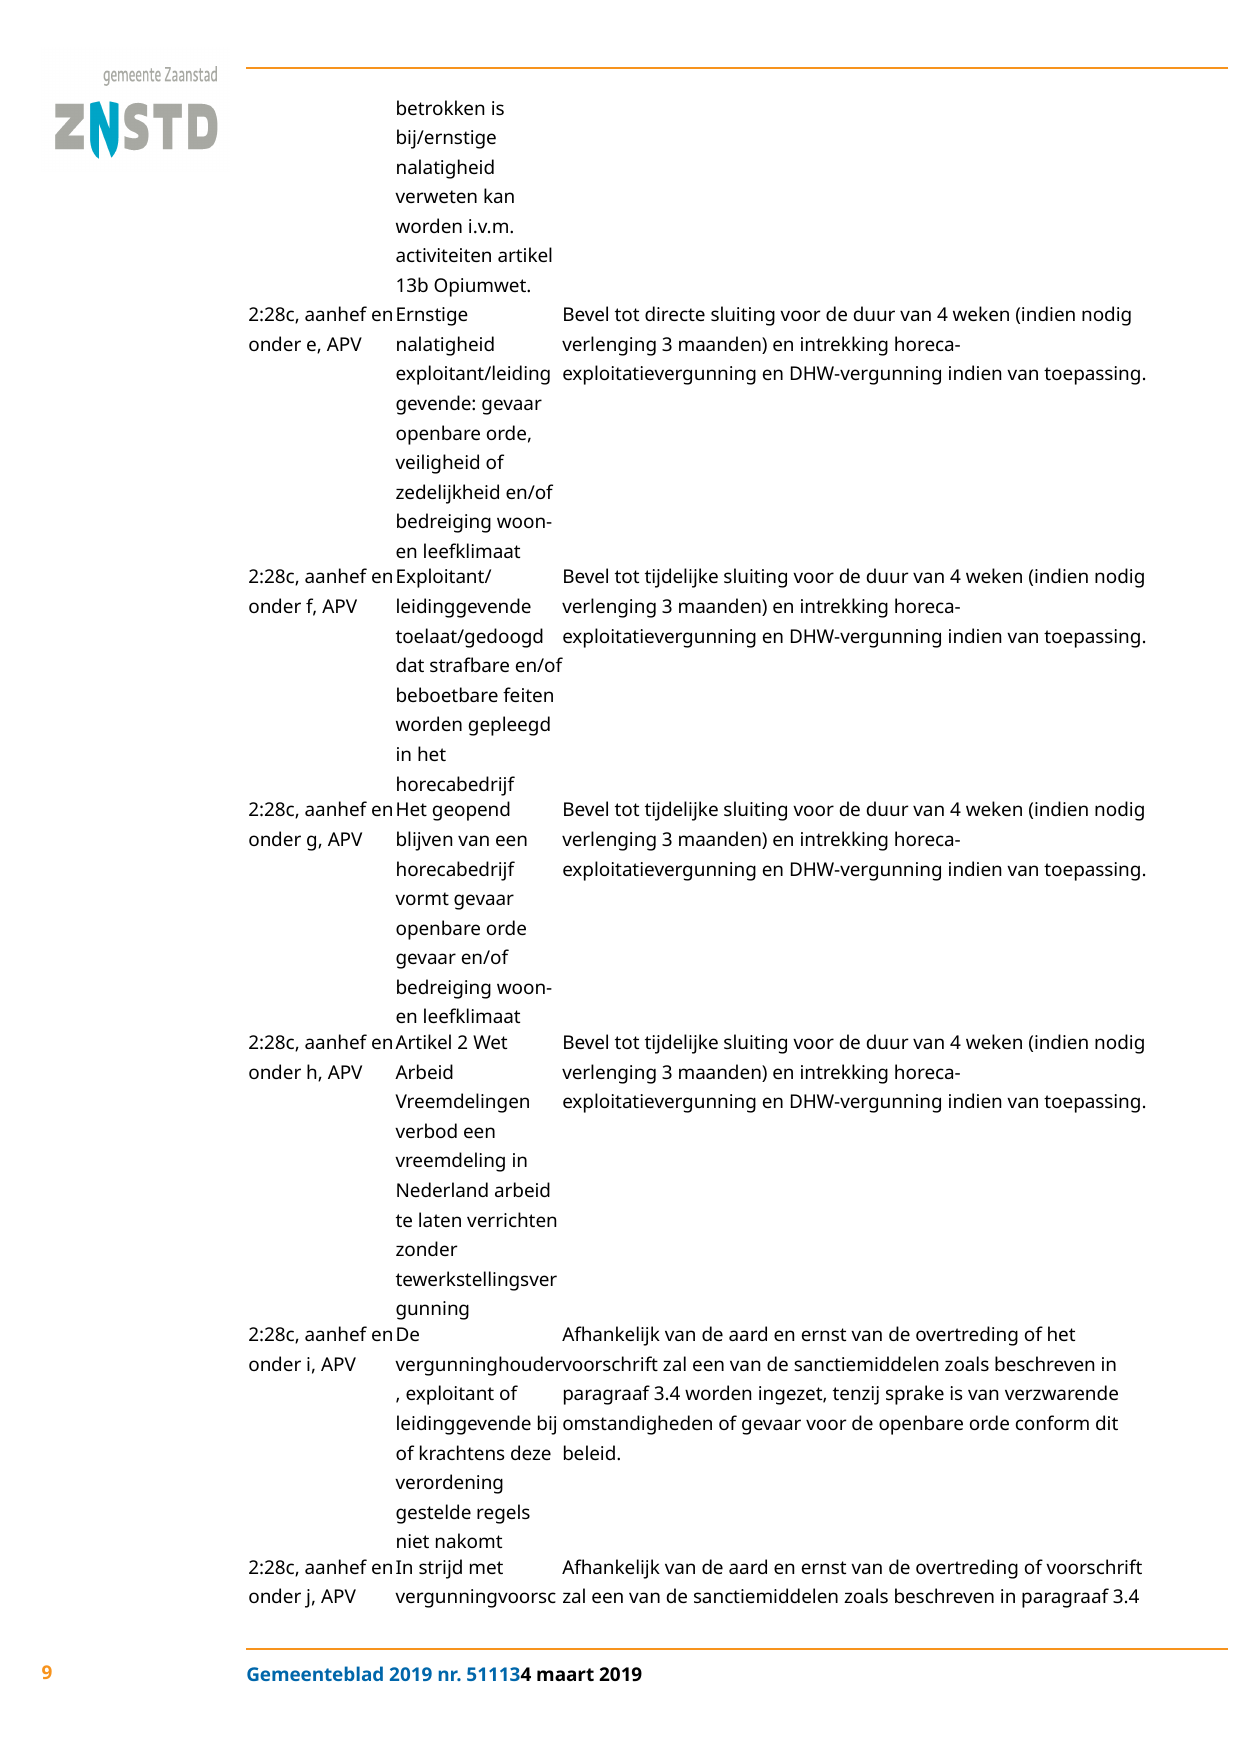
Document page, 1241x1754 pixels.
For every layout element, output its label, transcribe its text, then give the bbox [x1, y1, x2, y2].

table_header 2:28c, aanhef en onder e, APV [248, 301, 395, 564]
table_cell Afhankelijk van de aard en ernst van de overtreding of het voorschrift zal een van de sanctiemiddelen zoals beschreven in paragraaf 3.4 worden ingezet, tenzij sprake is van verzwarende omstandigheden of gevaar voor de openbare orde conform dit beleid. [562, 1321, 1152, 1554]
table_cell De vergunninghouder, exploitant of leidinggevende bij of krachtens deze verordening gestelde regels niet nakomt [395, 1321, 562, 1554]
table_cell Exploitant/leidinggevende toelaat/gedoogd dat strafbare en/of beboetbare feiten worden gepleegd in het horecabedrijf [395, 564, 562, 797]
table_cell Afhankelijk van de aard en ernst van de overtreding of voorschrift zal een van de sanctiemiddelen zoals beschreven in paragraaf 3.4 [562, 1554, 1152, 1609]
table_cell Bevel tot tijdelijke sluiting voor de duur van 4 weken (indien nodig verlenging 3 maanden) en intrekking horeca-exploitatievergunning en DHW-vergunning indien van toepassing. [562, 1029, 1152, 1321]
table_cell 2:28c, aanhef en onder i, APV [248, 1321, 395, 1554]
table_cell Bevel tot tijdelijke sluiting voor de duur van 4 weken (indien nodig verlenging 3 maanden) en intrekking horeca-exploitatievergunning en DHW-vergunning indien van toepassing. [562, 797, 1152, 1029]
table_cell Het geopend blijven van een horecabedrijf vormt gevaar openbare orde gevaar en/of bedreiging woon- en leefklimaat [395, 797, 562, 1029]
table_cell In strijd met vergunningvoorsc [395, 1554, 562, 1609]
table_header Ernstige nalatigheid exploitant/leidinggevende: gevaar openbare orde, veiligheid of zedelijkheid en/of bedreiging woon- en leefklimaat [395, 301, 562, 564]
table_cell 2:28c, aanhef en onder j, APV [248, 1554, 395, 1609]
table_cell 2:28c, aanhef en onder f, APV [248, 564, 395, 797]
table_cell 2:28c, aanhef en onder g, APV [248, 797, 395, 1029]
table_cell Artikel 2 Wet Arbeid Vreemdelingen verbod een vreemdeling in Nederland arbeid te laten verrichten zonder tewerkstellingsvergunning [395, 1029, 562, 1321]
table_header Bevel tot directe sluiting voor de duur van 4 weken (indien nodig verlenging 3 maanden) en intrekking horeca-exploitatievergunning en DHW-vergunning indien van toepassing. [562, 301, 1152, 564]
table_cell Bevel tot tijdelijke sluiting voor de duur van 4 weken (indien nodig verlenging 3 maanden) en intrekking horeca-exploitatievergunning en DHW-vergunning indien van toepassing. [562, 564, 1152, 797]
picture [41, 47, 231, 172]
table_cell [248, 95, 395, 298]
table_cell 2:28c, aanhef en onder h, APV [248, 1029, 395, 1321]
table_cell [562, 95, 1152, 298]
table_cell betrokken is bij/ernstige nalatigheid verweten kan worden i.v.m. activiteiten artikel 13b Opiumwet. [395, 95, 562, 298]
